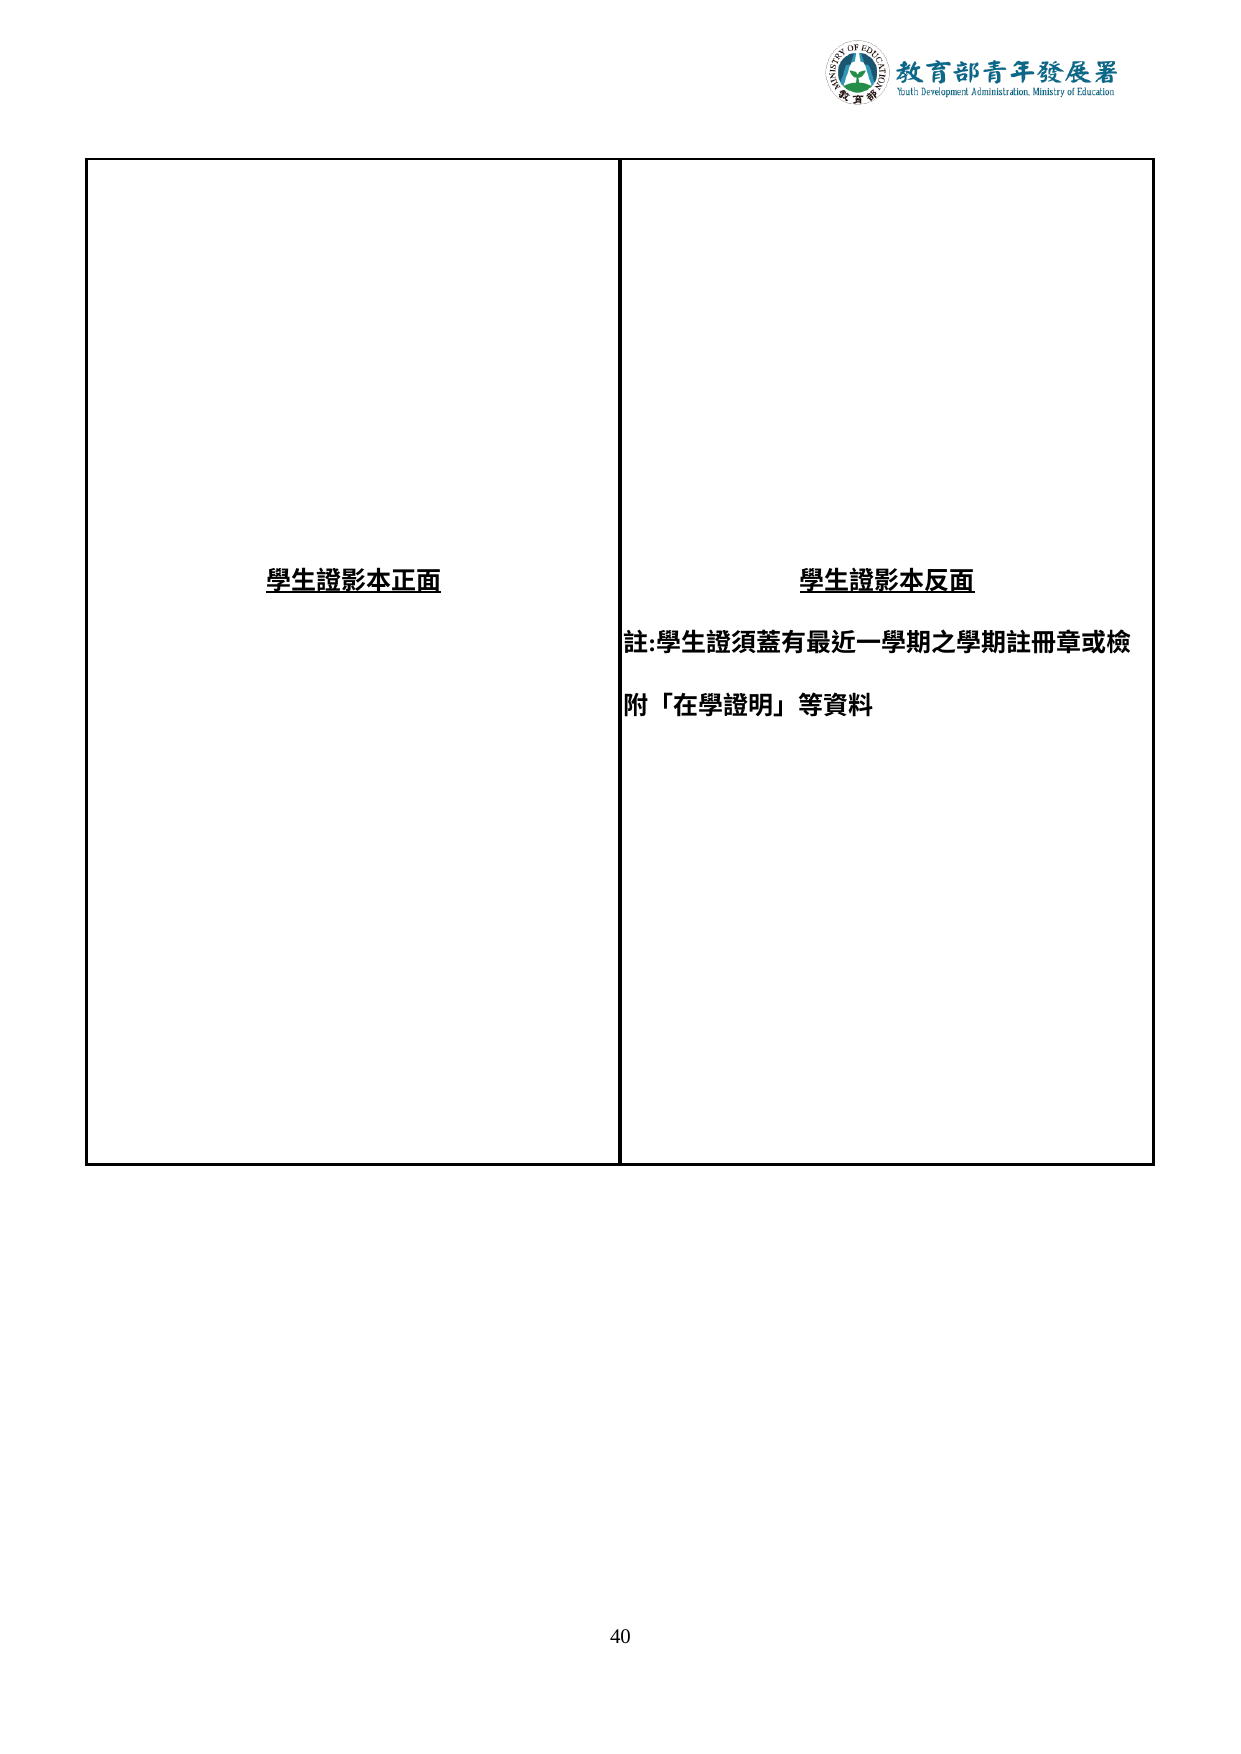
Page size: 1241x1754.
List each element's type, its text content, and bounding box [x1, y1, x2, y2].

table_cell 學生證影本正面 [88, 160, 618, 1163]
table_cell 學生證影本反面 註:學生證須蓋有最近一學期之學期註冊章或檢附「在學證明」等資料 [622, 160, 1152, 1163]
